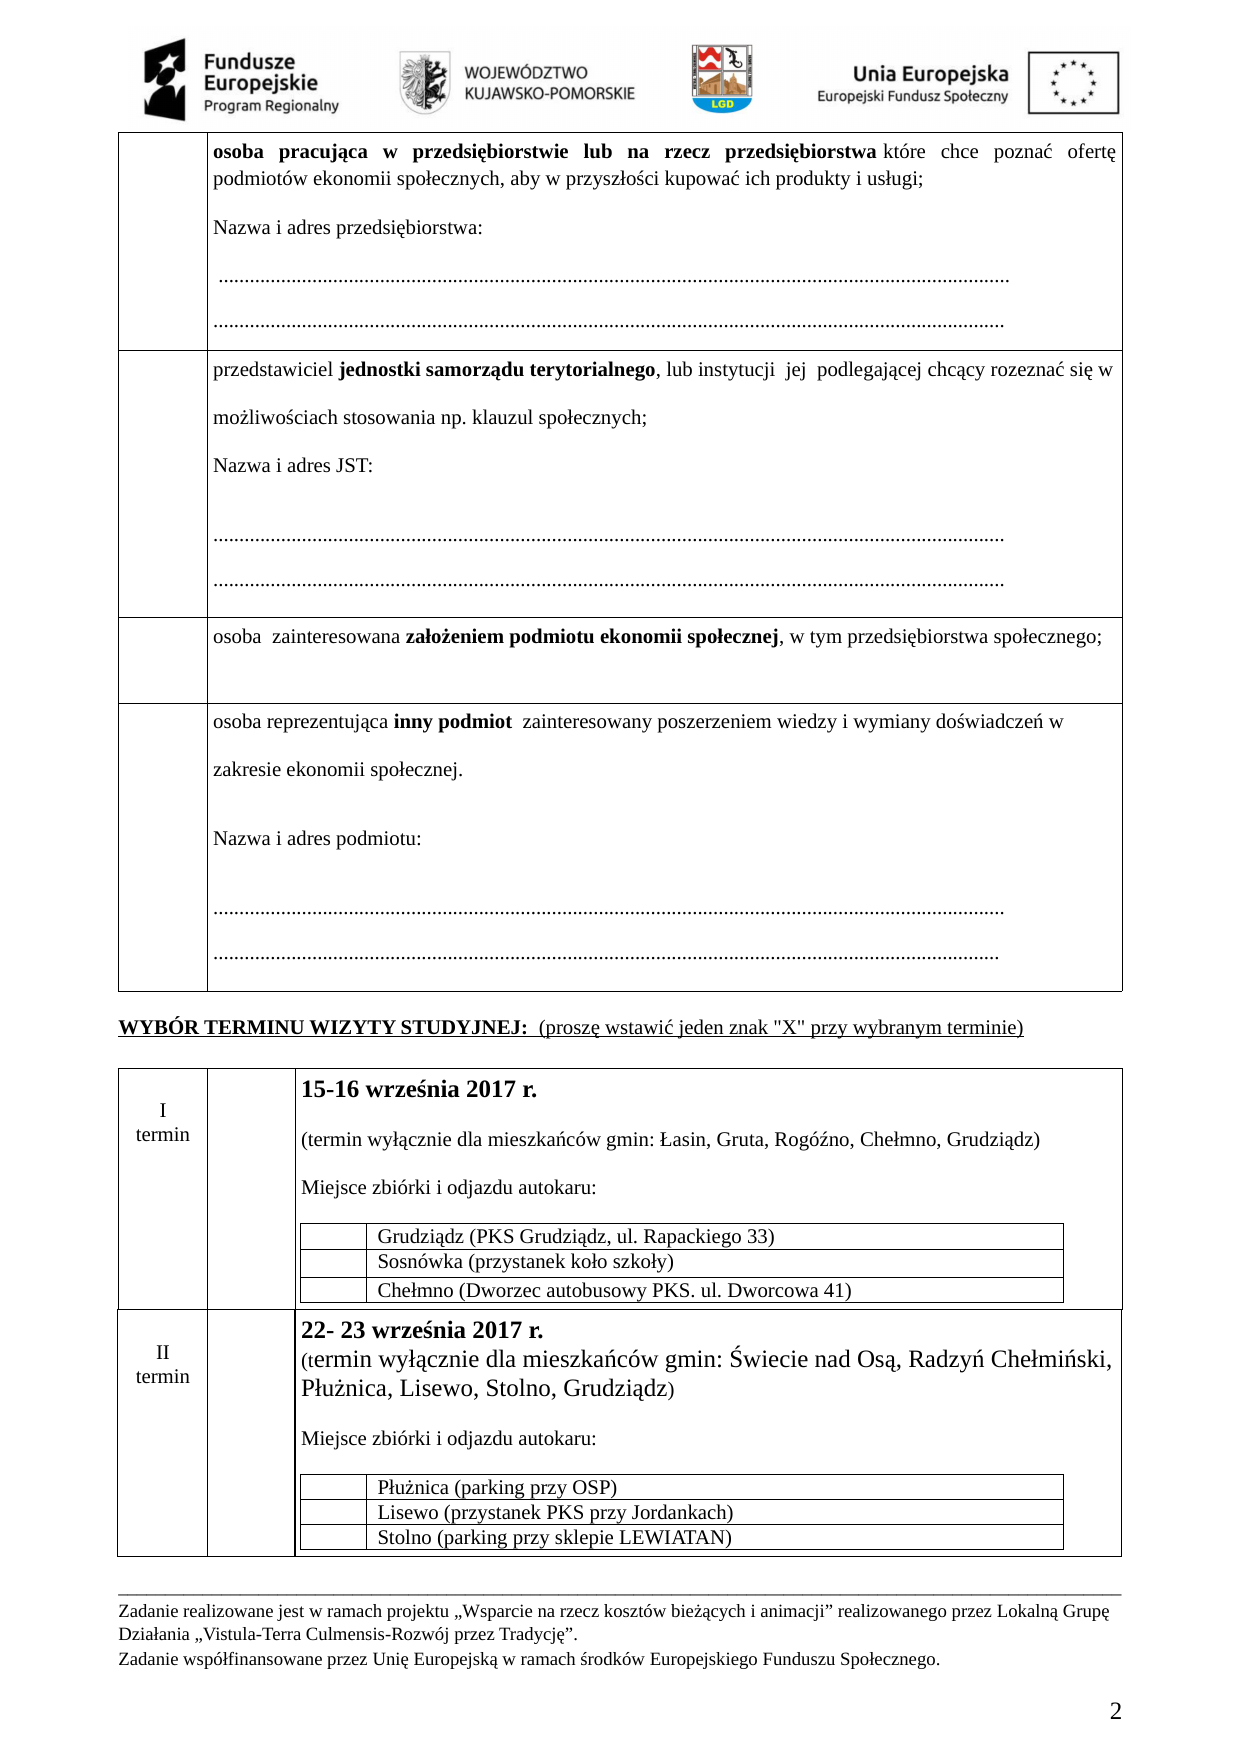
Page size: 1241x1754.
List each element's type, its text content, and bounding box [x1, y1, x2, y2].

table_header Grudziądz (PKS Grudziądz, ul. Rapackiego 33) [367, 1224, 1063, 1248]
table_cell [119, 133, 207, 350]
table_cell osoba zainteresowana założeniem podmiotu ekonomii społecznej, w tym przedsiębiorstwa społecznego; [208, 618, 1122, 703]
table_header [301, 1475, 366, 1499]
table_cell [301, 1250, 366, 1277]
table_header I termin [119, 1069, 207, 1309]
table_cell osoba reprezentująca inny podmiot zainteresowany poszerzeniem wiedzy i wymiany doświadczeń w zakresie ekonomii społecznej. Nazwa i adres podmiotu: ........................................................................................................................................................ ....................................................................................................................................................... [208, 704, 1122, 991]
table_cell [208, 1310, 294, 1556]
table_header [301, 1224, 366, 1248]
text WYBÓR TERMINU WIZYTY STUDYJNEJ: (proszę wstawić jeden znak "X" przy wybranym terminie) [118, 992, 1122, 1068]
table_cell [119, 618, 207, 703]
table_cell [119, 704, 207, 991]
table_cell osoba pracująca w przedsiębiorstwie lub na rzecz przedsiębiorstwa które chce poznać ofertę podmiotów ekonomii społecznych, aby w przyszłości kupować ich produkty i usługi; Nazwa i adres przedsiębiorstwa: ........................................................................................................................................................ ........................................................................................................................................................ [208, 133, 1122, 350]
table_cell Lisewo (przystanek PKS przy Jordankach) [367, 1500, 1063, 1524]
table_header Płużnica (parking przy OSP) [367, 1475, 1063, 1499]
table_cell [301, 1525, 366, 1549]
table_cell Chełmno (Dworzec autobusowy PKS. ul. Dworcowa 41) [367, 1278, 1063, 1302]
table_cell przedstawiciel jednostki samorządu terytorialnego, lub instytucji jej podlegającej chcący rozeznać się w możliwościach stosowania np. klauzul społecznych; Nazwa i adres JST: ........................................................................................................................................................ ........................................................................................................................................................ [208, 351, 1122, 617]
table_cell Sosnówka (przystanek koło szkoły) [367, 1250, 1063, 1277]
table_cell [301, 1500, 366, 1524]
table_header [208, 1069, 295, 1309]
table_header 15-16 września 2017 r. (termin wyłącznie dla mieszkańców gmin: Łasin, Gruta, Rogóźno, Chełmno, Grudziądz) Miejsce zbiórki i odjazdu autokaru: [296, 1069, 1122, 1309]
table_cell Stolno (parking przy sklepie LEWIATAN) [367, 1525, 1063, 1549]
table_cell [301, 1278, 366, 1302]
table_cell 22- 23 września 2017 r. (termin wyłącznie dla mieszkańców gmin: Świecie nad Osą, Radzyń Chełmiński, Płużnica, Lisewo, Stolno, Grudziądz) Miejsce zbiórki i odjazdu autokaru: [296, 1310, 1121, 1556]
table_cell II termin [118, 1310, 207, 1556]
table_cell [119, 351, 207, 617]
